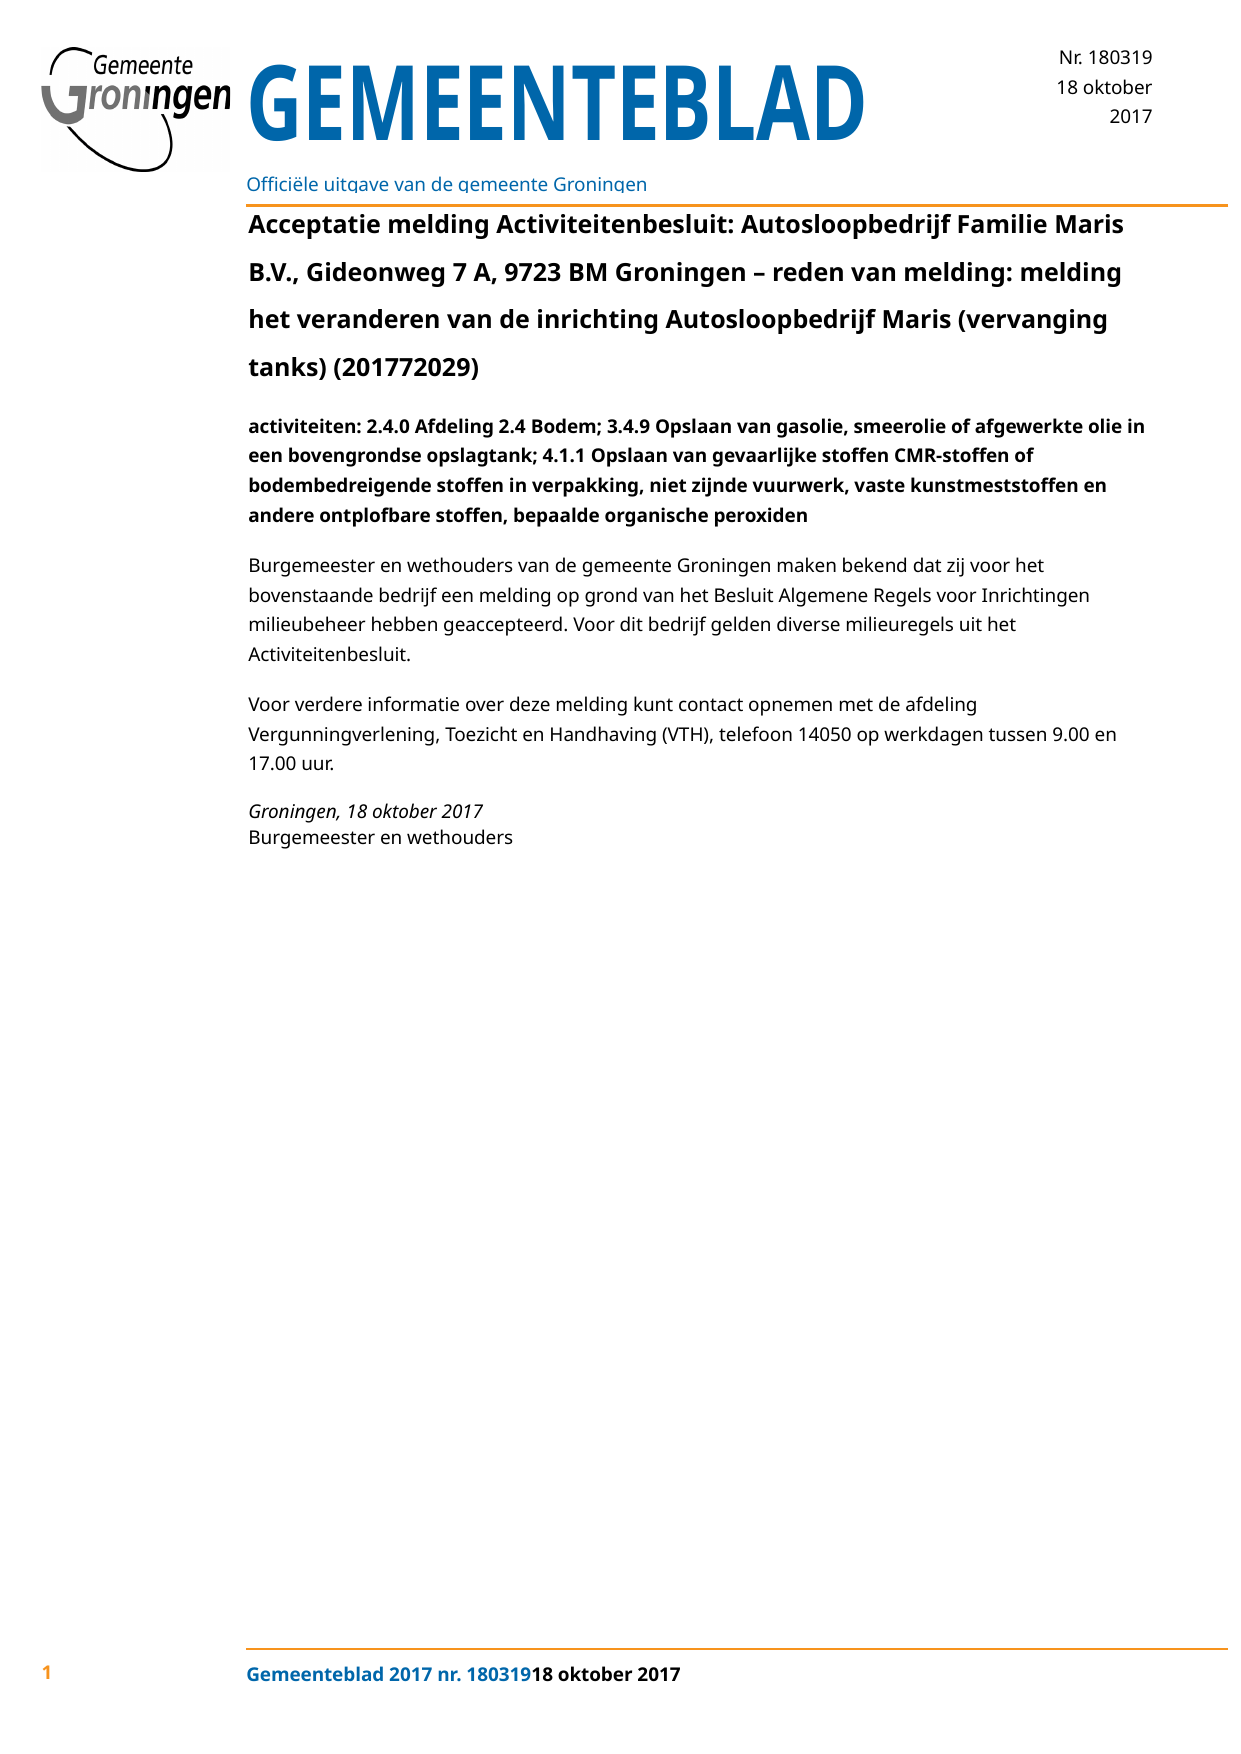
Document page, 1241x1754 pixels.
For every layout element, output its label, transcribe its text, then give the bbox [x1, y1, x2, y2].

picture [41, 47, 231, 172]
text activiteiten: 2.4.0 Afdeling 2.4 Bodem; 3.4.9 Opslaan van gasolie, smeerolie of afgewerkte olie in een bovengrondse opslagtank; 4.1.1 Opslaan van gevaarlijke stoffen CMR-stoffen of bodembedreigende stoffen in verpakking, niet zijnde vuurwerk, vaste kunstmeststoffen en andere ontplofbare stoffen, bepaalde organische peroxiden [248, 413, 1152, 528]
text Burgemeester en wethouders [248, 824, 1152, 850]
text Burgemeester en wethouders van de gemeente Groningen maken bekend dat zij voor het bovenstaande bedrijf een melding op grond van het Besluit Algemene Regels voor Inrichtingen milieubeheer hebben geaccepteerd. Voor dit bedrijf gelden diverse milieuregels uit het Activiteitenbesluit. [248, 552, 1152, 667]
text Voor verdere informatie over deze melding kunt contact opnemen met de afdeling Vergunningverlening, Toezicht en Handhaving (VTH), telefoon 14050 op werkdagen tussen 9.00 en 17.00 uur. [248, 691, 1152, 776]
text Acceptatie melding Activiteitenbesluit: Autosloopbedrijf Familie Maris B.V., Gideonweg 7 A, 9723 BM Groningen – reden van melding: melding het veranderen van de inrichting Autosloopbedrijf Maris (vervanging tanks) (201772029) [248, 207, 1152, 384]
text Groningen, 18 oktober 2017 [248, 798, 1152, 824]
